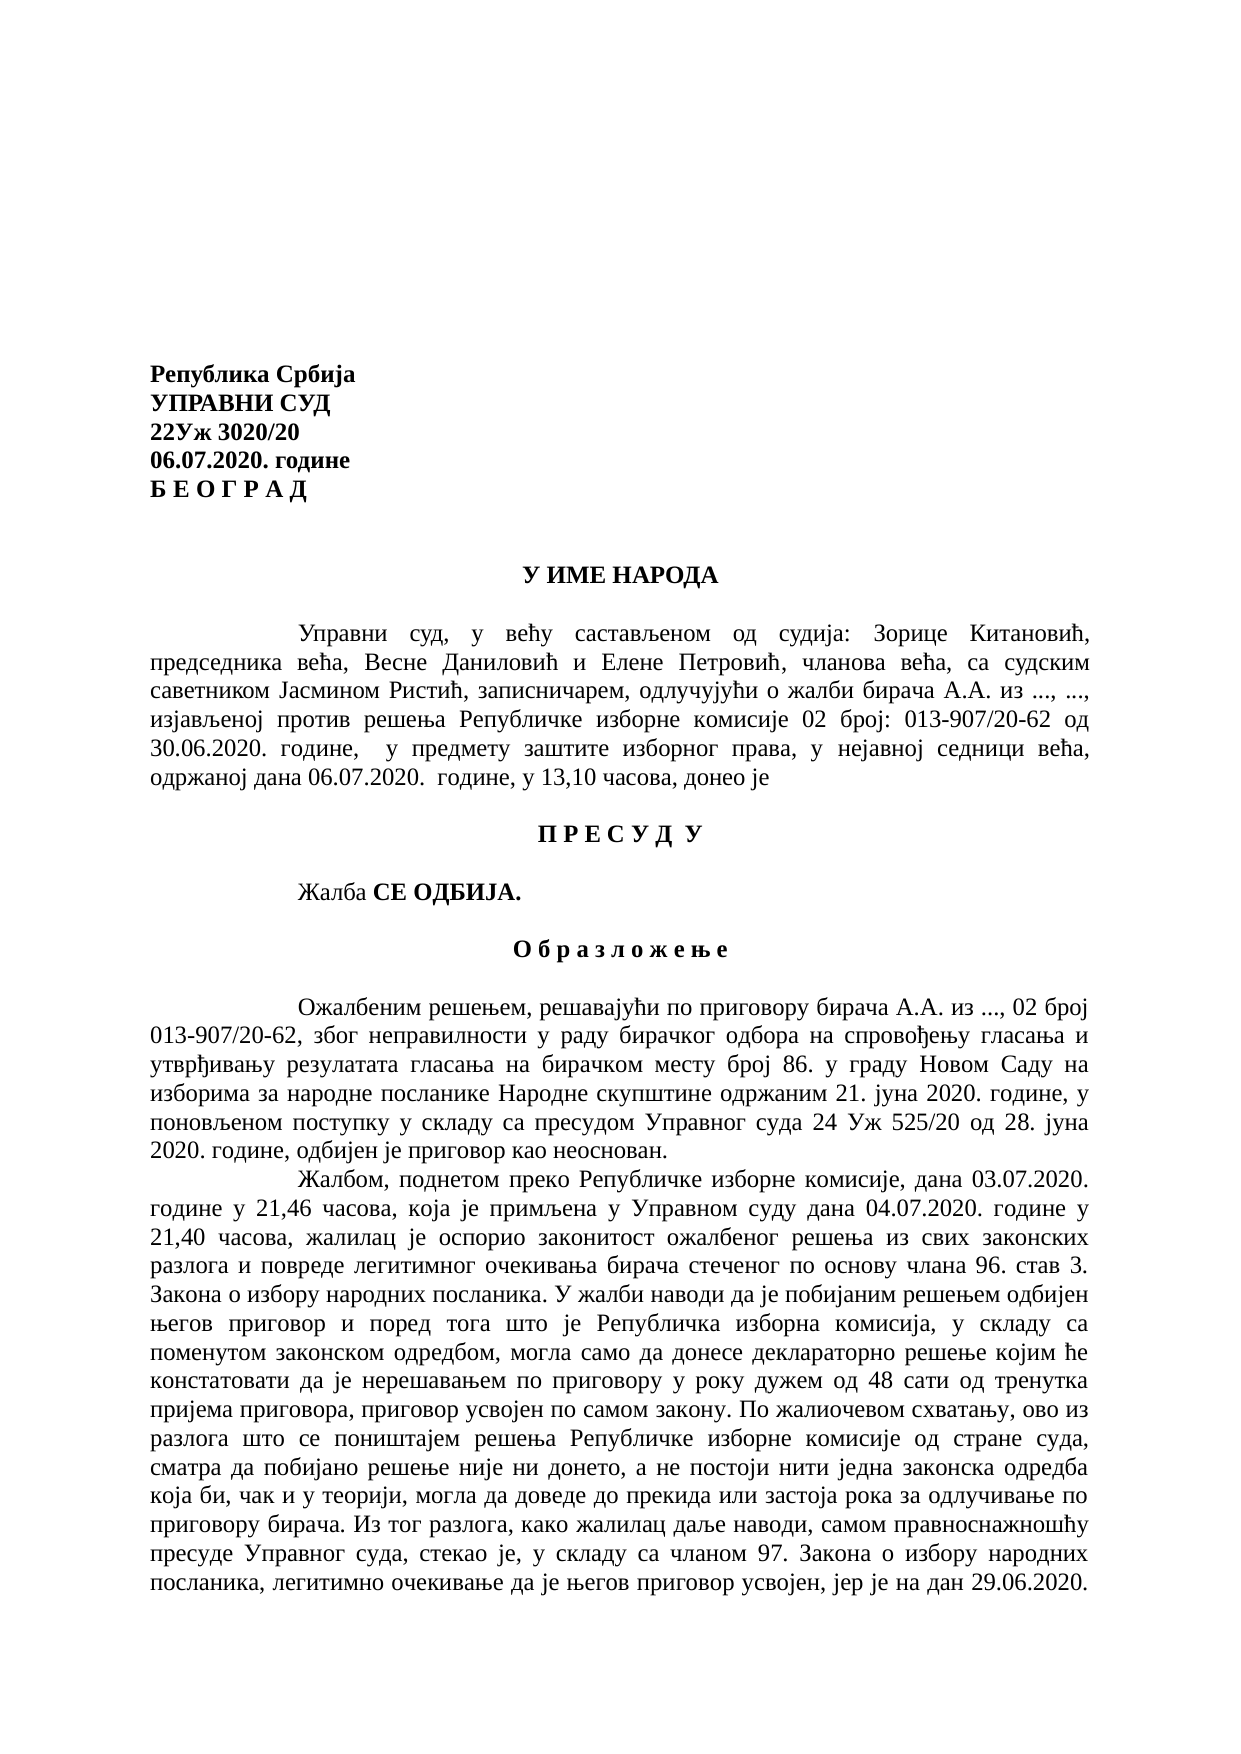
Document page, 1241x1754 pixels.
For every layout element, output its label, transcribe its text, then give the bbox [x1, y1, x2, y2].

text У ИМЕ НАРОДА [150, 560, 1090, 589]
text Управни суд, у већу састављеном од судија: Зорице Китановић, председника већа, Весне Даниловић и Елене Петровић, чланова већа, са судским саветником Јасмином Ристић, записничарем, одлучујући о жалби бирача A.A. из ..., ..., изјављеној против решења Републичке изборне комисије 02 број: 013-907/20-62 од 30.06.2020. године, у предмету заштите изборног права, у нејавној седници већа, одржаној дана 06.07.2020. године, у 13,10 часова, донео је [150, 618, 1090, 790]
text 22Уж 3020/20 [150, 417, 1090, 445]
text Б Е О Г Р А Д [150, 474, 1090, 503]
text П Р Е С У Д У [150, 819, 1090, 848]
text Ожалбеним решењем, решавајући по приговору бирача A.A. из ..., 02 број 013-907/20-62, због неправилности у раду бирачког одбора на спровођењу гласања и утврђивању резулатата гласања на бирачком месту број 86. у граду Новом Саду на изборима за народне посланике Народне скупштине одржаним 21. јуна 2020. године, у поновљеном поступку у складу са пресудом Управног суда 24 Уж 525/20 од 28. јуна 2020. године, одбијен је приговор као неоснован. [150, 992, 1090, 1164]
text 06.07.2020. године [150, 445, 1090, 474]
text УПРАВНИ СУД [150, 388, 1090, 417]
text Жалба СЕ ОДБИЈА. [150, 877, 1090, 905]
text О б р а з л о ж е њ е [150, 934, 1090, 963]
text Жалбом, поднетом преко Републичке изборне комисије, дана 03.07.2020. године у 21,46 часова, која је примљена у Управном суду дана 04.07.2020. године у 21,40 часова, жалилац је оспорио законитост ожалбеног решења из свих законских разлога и повреде легитимног очекивања бирача стеченог по основу члана 96. став 3. Закона о избору народних посланика. У жалби наводи да је побијаним решењем одбијен његов приговор и поред тога што је Републичка изборна комисија, у складу са поменутом законском одредбом, могла само да донесе деклараторно решење којим ће констатовати да је нерешавањем по приговору у року дужем од 48 сати од тренутка пријема приговора, приговор усвојен по самом закону. По жалиочевом схватању, ово из разлога што се поништајем решења Републичке изборне комисије од стране суда, сматра да побијано решење није ни донето, а не постоји нити једна законска одредба која би, чак и у теорији, могла да доведе до прекида или застоја рока за одлучивање по приговору бирача. Из тог разлога, како жалилац даље наводи, самом правноснажношћу пресуде Управног суда, стекао је, у складу са чланом 97. Закона о избору народних посланика, легитимно очекивање да је његов приговор усвојен, јер је на дан 29.06.2020. [150, 1164, 1090, 1595]
text Република Србија [150, 148, 1090, 388]
